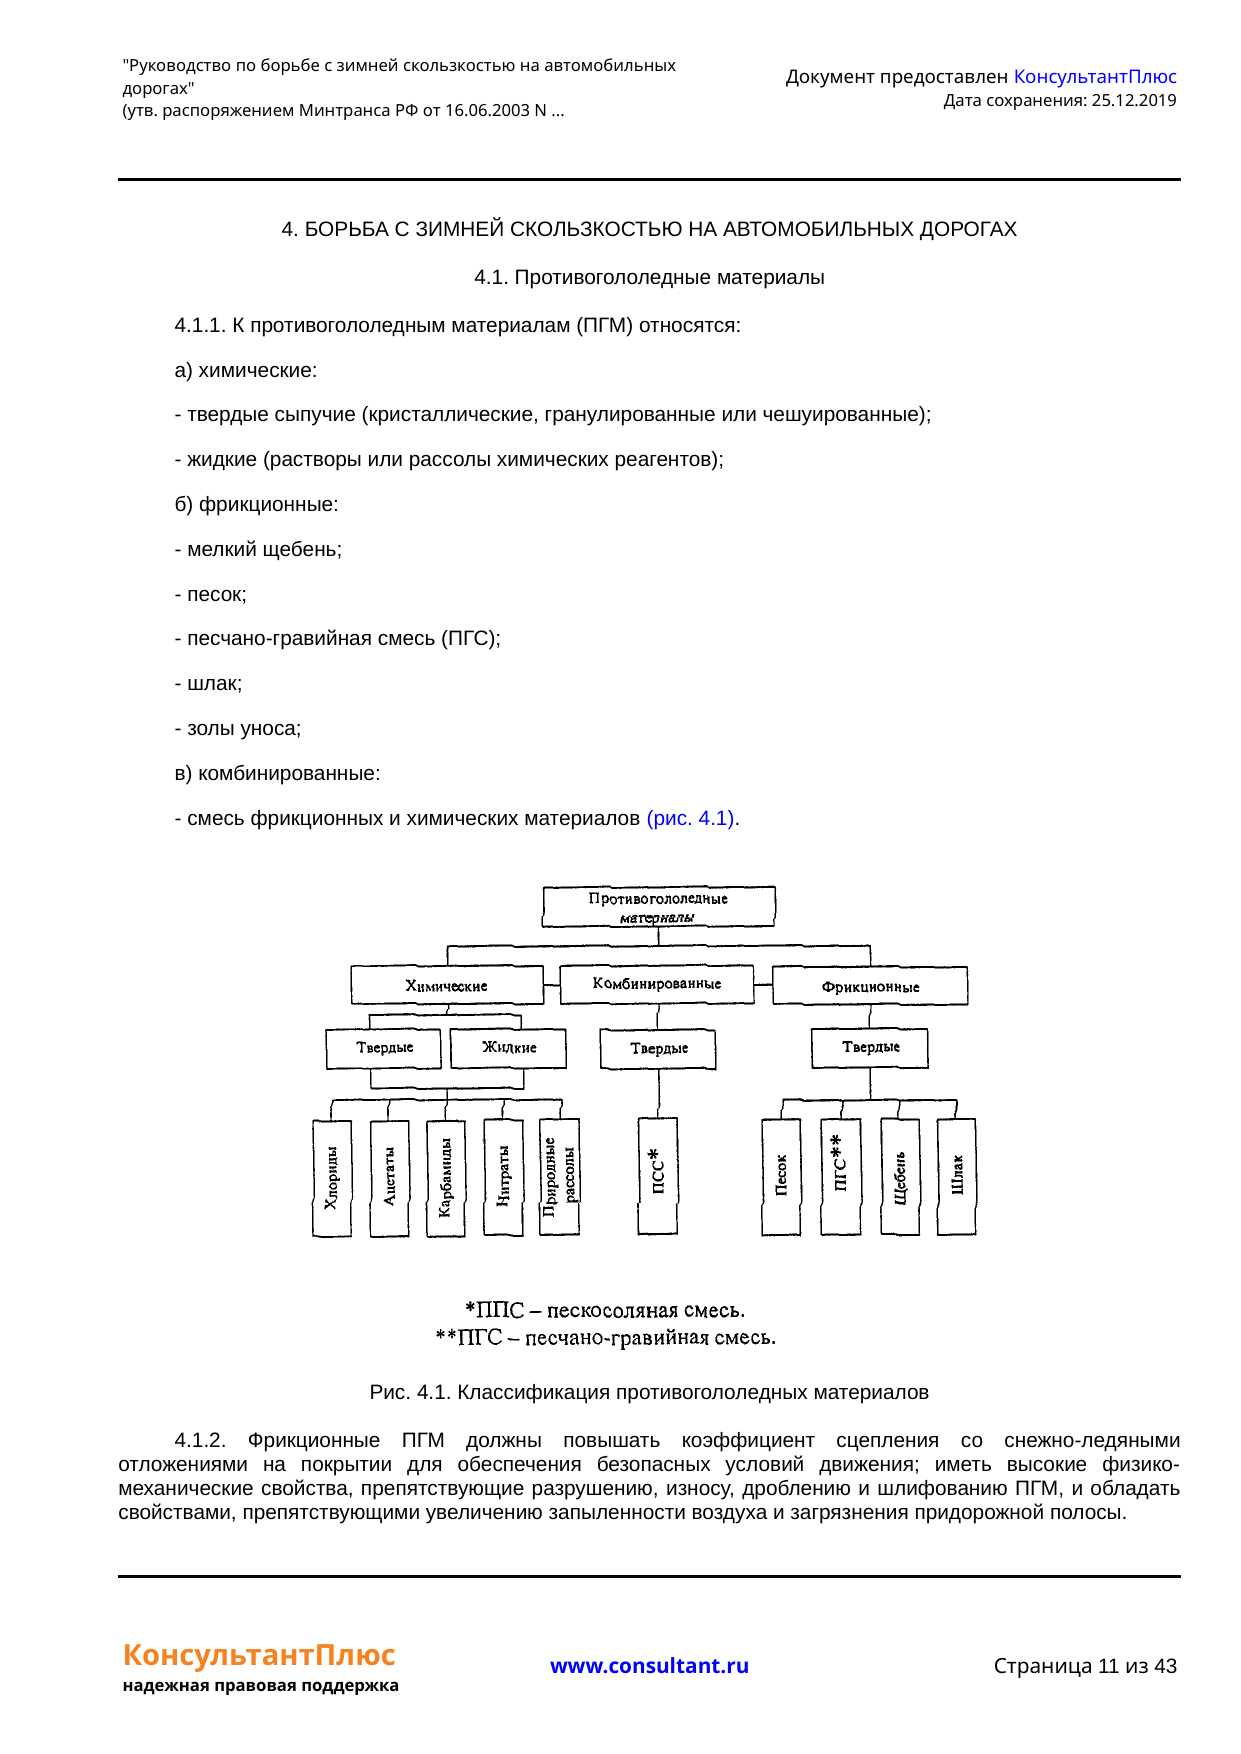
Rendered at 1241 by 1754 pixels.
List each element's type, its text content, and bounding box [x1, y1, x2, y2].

text в) комбинированные: [118, 761, 1181, 784]
text - смесь фрикционных и химических материалов (рис. 4.1). [118, 805, 1181, 829]
text - шлак; [118, 671, 1181, 695]
text 4.1.2. Фрикционные ПГМ должны повышать коэффициент сцепления со снежно-ледяными отложениями на покрытии для обеспечения безопасных условий движения; иметь высокие физико-механические свойства, препятствующие разрушению, износу, дроблению и шлифованию ПГМ, и обладать свойствами, препятствующими увеличению запыленности воздуха и загрязнения придорожной полосы. [118, 1428, 1181, 1524]
text Рис. 4.1. Классификация противогололедных материалов [118, 1380, 1181, 1404]
text а) химические: [118, 357, 1181, 381]
text б) фрикционные: [118, 492, 1181, 516]
picture [279, 853, 1020, 1357]
text 4.1.1. К противогололедным материалам (ПГМ) относятся: [118, 313, 1181, 337]
text - золы уноса; [118, 716, 1181, 740]
text - мелкий щебень; [118, 537, 1181, 561]
text - твердые сыпучие (кристаллические, гранулированные или чешуированные); [118, 402, 1181, 426]
subtitle 4.1. Противогололедные материалы [118, 265, 1181, 289]
text - песок; [118, 581, 1181, 605]
text - песчано-гравийная смесь (ПГС); [118, 626, 1181, 650]
subtitle 4. БОРЬБА С ЗИМНЕЙ СКОЛЬЗКОСТЬЮ НА АВТОМОБИЛЬНЫХ ДОРОГАХ [118, 217, 1181, 241]
text - жидкие (растворы или рассолы химических реагентов); [118, 447, 1181, 471]
